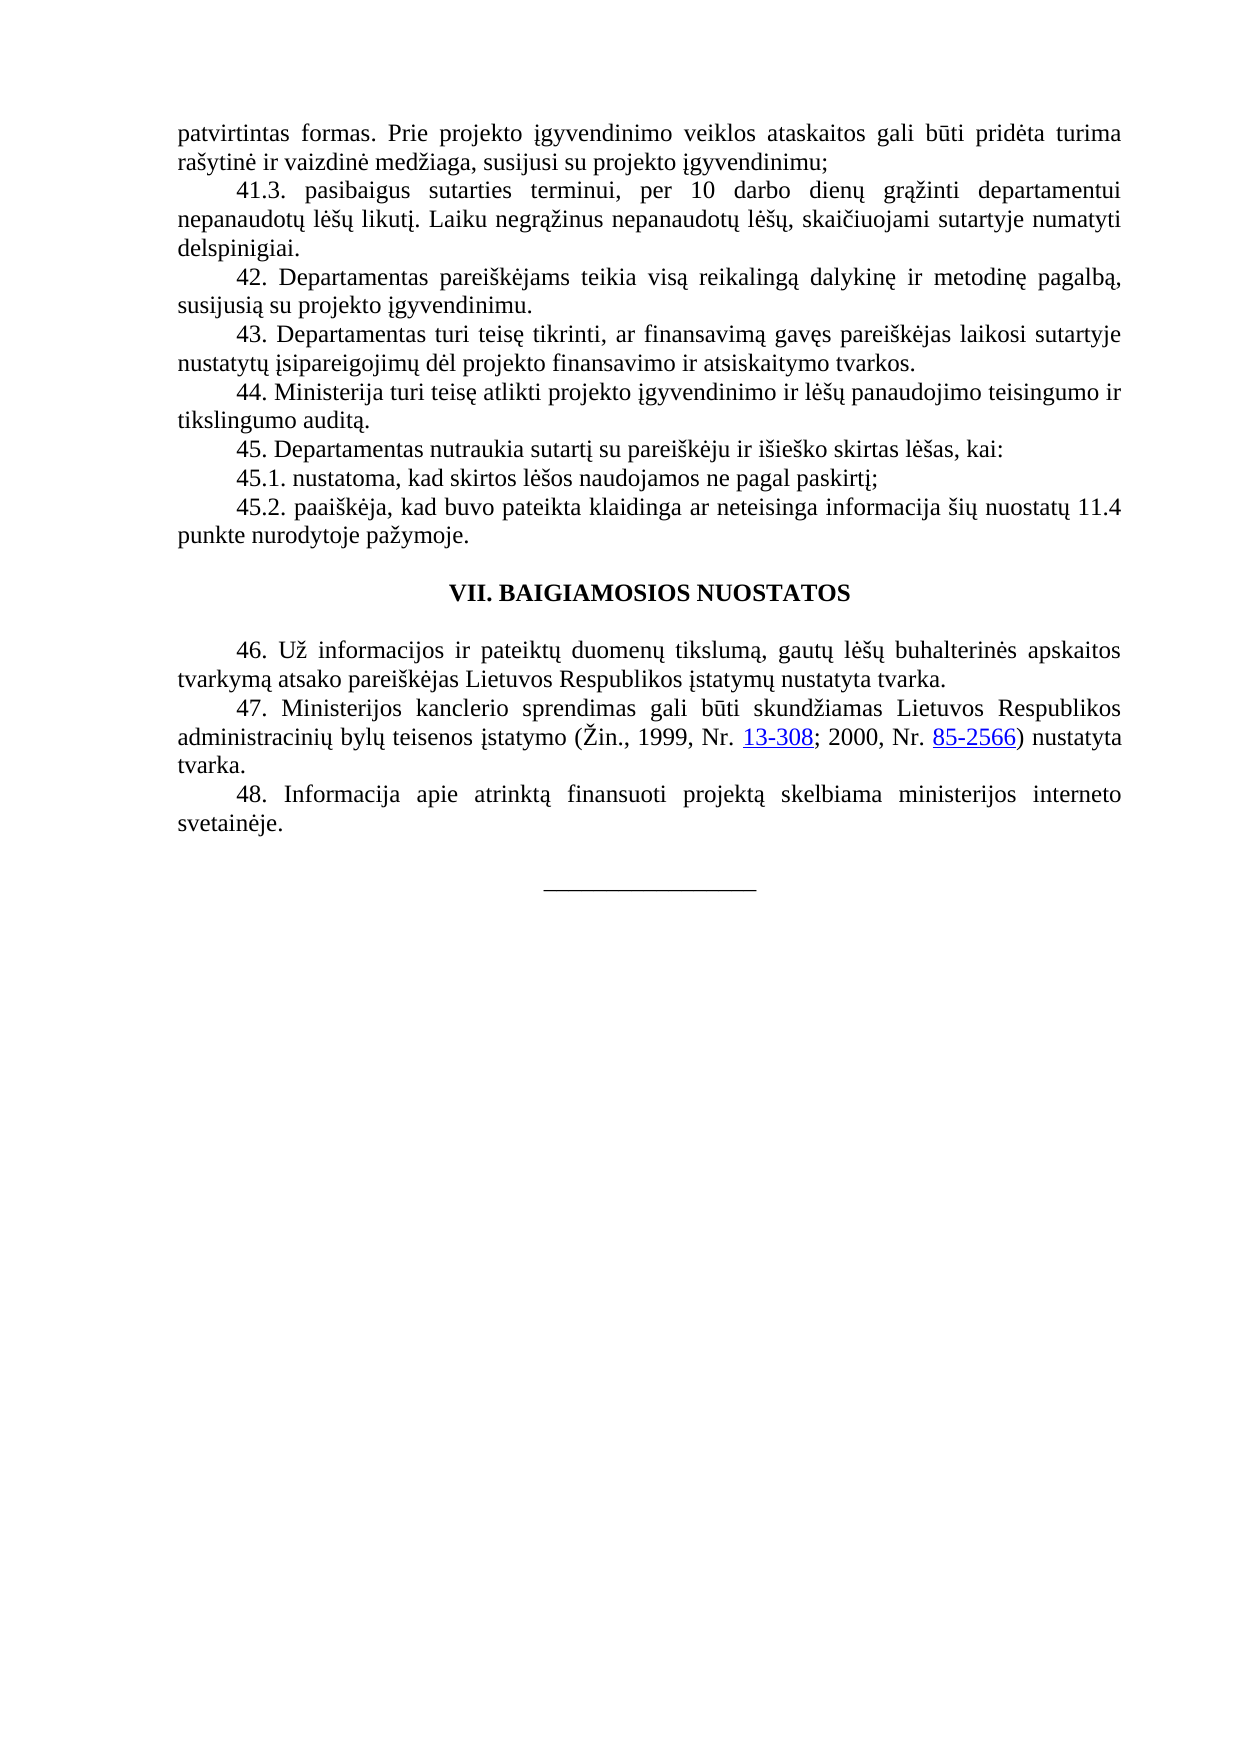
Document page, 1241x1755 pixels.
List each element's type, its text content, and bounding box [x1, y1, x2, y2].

text 48. Informacija apie atrinktą finansuoti projektą skelbiama ministerijos interneto svetainėje. [177, 779, 1122, 837]
text 45.1. nustatoma, kad skirtos lėšos naudojamos ne pagal paskirtį; [177, 463, 1122, 492]
text _________________ [177, 866, 1122, 894]
text VII. BAIGIAMOSIOS NUOSTATOS [177, 578, 1122, 607]
text patvirtintas formas. Prie projekto įgyvendinimo veiklos ataskaitos gali būti pridėta turima rašytinė ir vaizdinė medžiaga, susijusi su projekto įgyvendinimu; [177, 118, 1122, 176]
text 46. Už informacijos ir pateiktų duomenų tikslumą, gautų lėšų buhalterinės apskaitos tvarkymą atsako pareiškėjas Lietuvos Respublikos įstatymų nustatyta tvarka. [177, 636, 1122, 693]
text 41.3. pasibaigus sutarties terminui, per 10 darbo dienų grąžinti departamentui nepanaudotų lėšų likutį. Laiku negrąžinus nepanaudotų lėšų, skaičiuojami sutartyje numatyti delspinigiai. [177, 176, 1122, 262]
text 45.2. paaiškėja, kad buvo pateikta klaidinga ar neteisinga informacija šių nuostatų 11.4 punkte nurodytoje pažymoje. [177, 492, 1122, 549]
text 45. Departamentas nutraukia sutartį su pareiškėju ir išieško skirtas lėšas, kai: [177, 434, 1122, 463]
text 42. Departamentas pareiškėjams teikia visą reikalingą dalykinę ir metodinę pagalbą, susijusią su projekto įgyvendinimu. [177, 262, 1122, 319]
text 47. Ministerijos kanclerio sprendimas gali būti skundžiamas Lietuvos Respublikos administracinių bylų teisenos įstatymo (Žin., 1999, Nr. 13-308; 2000, Nr. 85-2566) nustatyta tvarka. [177, 693, 1122, 779]
text 43. Departamentas turi teisę tikrinti, ar finansavimą gavęs pareiškėjas laikosi sutartyje nustatytų įsipareigojimų dėl projekto finansavimo ir atsiskaitymo tvarkos. [177, 319, 1122, 377]
text 44. Ministerija turi teisę atlikti projekto įgyvendinimo ir lėšų panaudojimo teisingumo ir tikslingumo auditą. [177, 377, 1122, 434]
